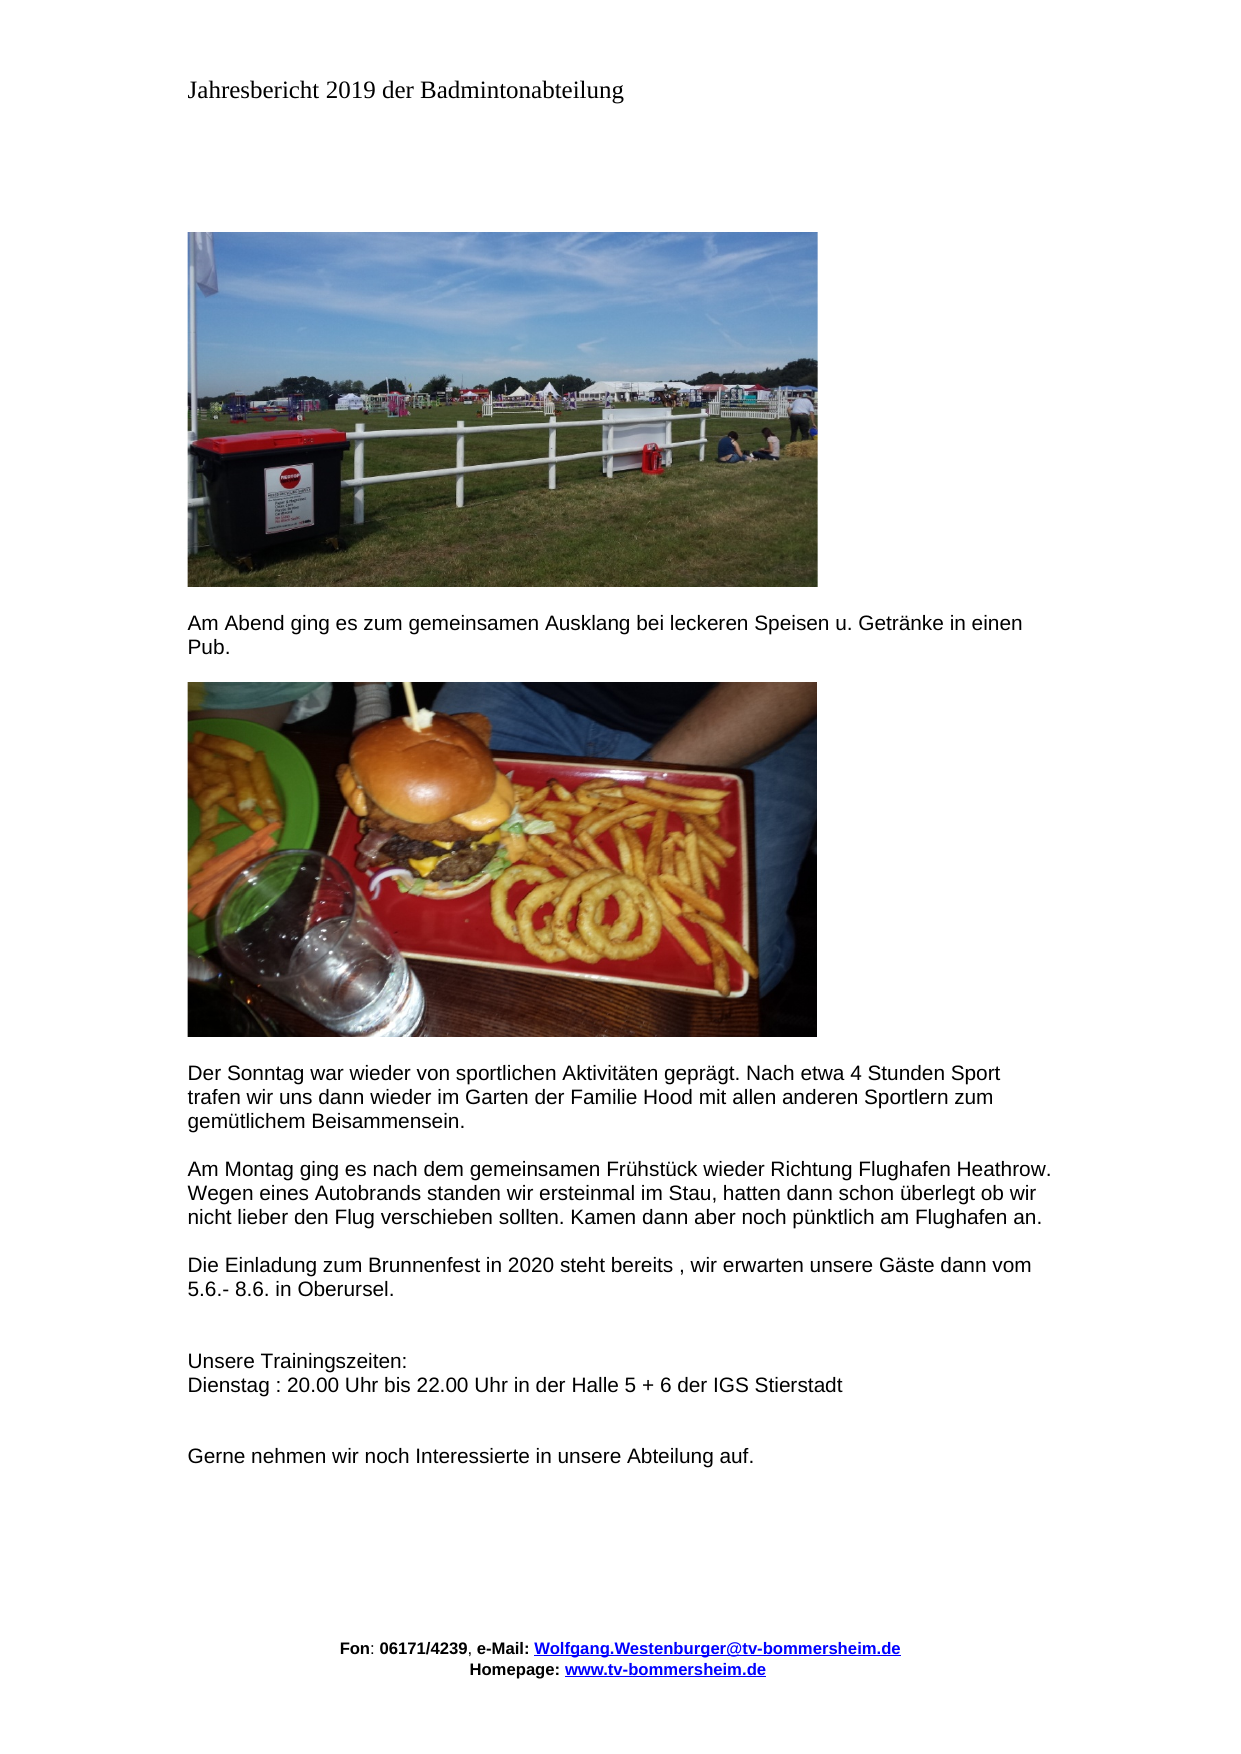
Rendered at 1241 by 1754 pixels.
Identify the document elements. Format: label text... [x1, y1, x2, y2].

text Dienstag : 20.00 Uhr bis 22.00 Uhr in der Halle 5 + 6 der IGS Stierstadt [187, 1372, 1053, 1396]
text Gerne nehmen wir noch Interessierte in unsere Abteilung auf. [187, 1444, 1053, 1468]
text Der Sonntag war wieder von sportlichen Aktivitäten geprägt. Nach etwa 4 Stunden Sport trafen wir uns dann wieder im Garten der Familie Hood mit allen anderen Sportlern zum gemütlichem Beisammensein. [187, 1061, 1053, 1133]
text Am Abend ging es zum gemeinsamen Ausklang bei leckeren Speisen u. Getränke in einen Pub. [187, 611, 1053, 659]
picture [187, 682, 817, 1037]
picture [187, 232, 818, 587]
text Die Einladung zum Brunnenfest in 2020 steht bereits , wir erwarten unsere Gäste dann vom 5.6.- 8.6. in Oberursel. [187, 1253, 1053, 1301]
text Am Montag ging es nach dem gemeinsamen Frühstück wieder Richtung Flughafen Heathrow. Wegen eines Autobrands standen wir ersteinmal im Stau, hatten dann schon überlegt ob wir nicht lieber den Flug verschieben sollten. Kamen dann aber noch pünktlich am Flughafen an. [187, 1157, 1053, 1229]
text Unsere Trainingszeiten: [187, 1348, 1053, 1372]
